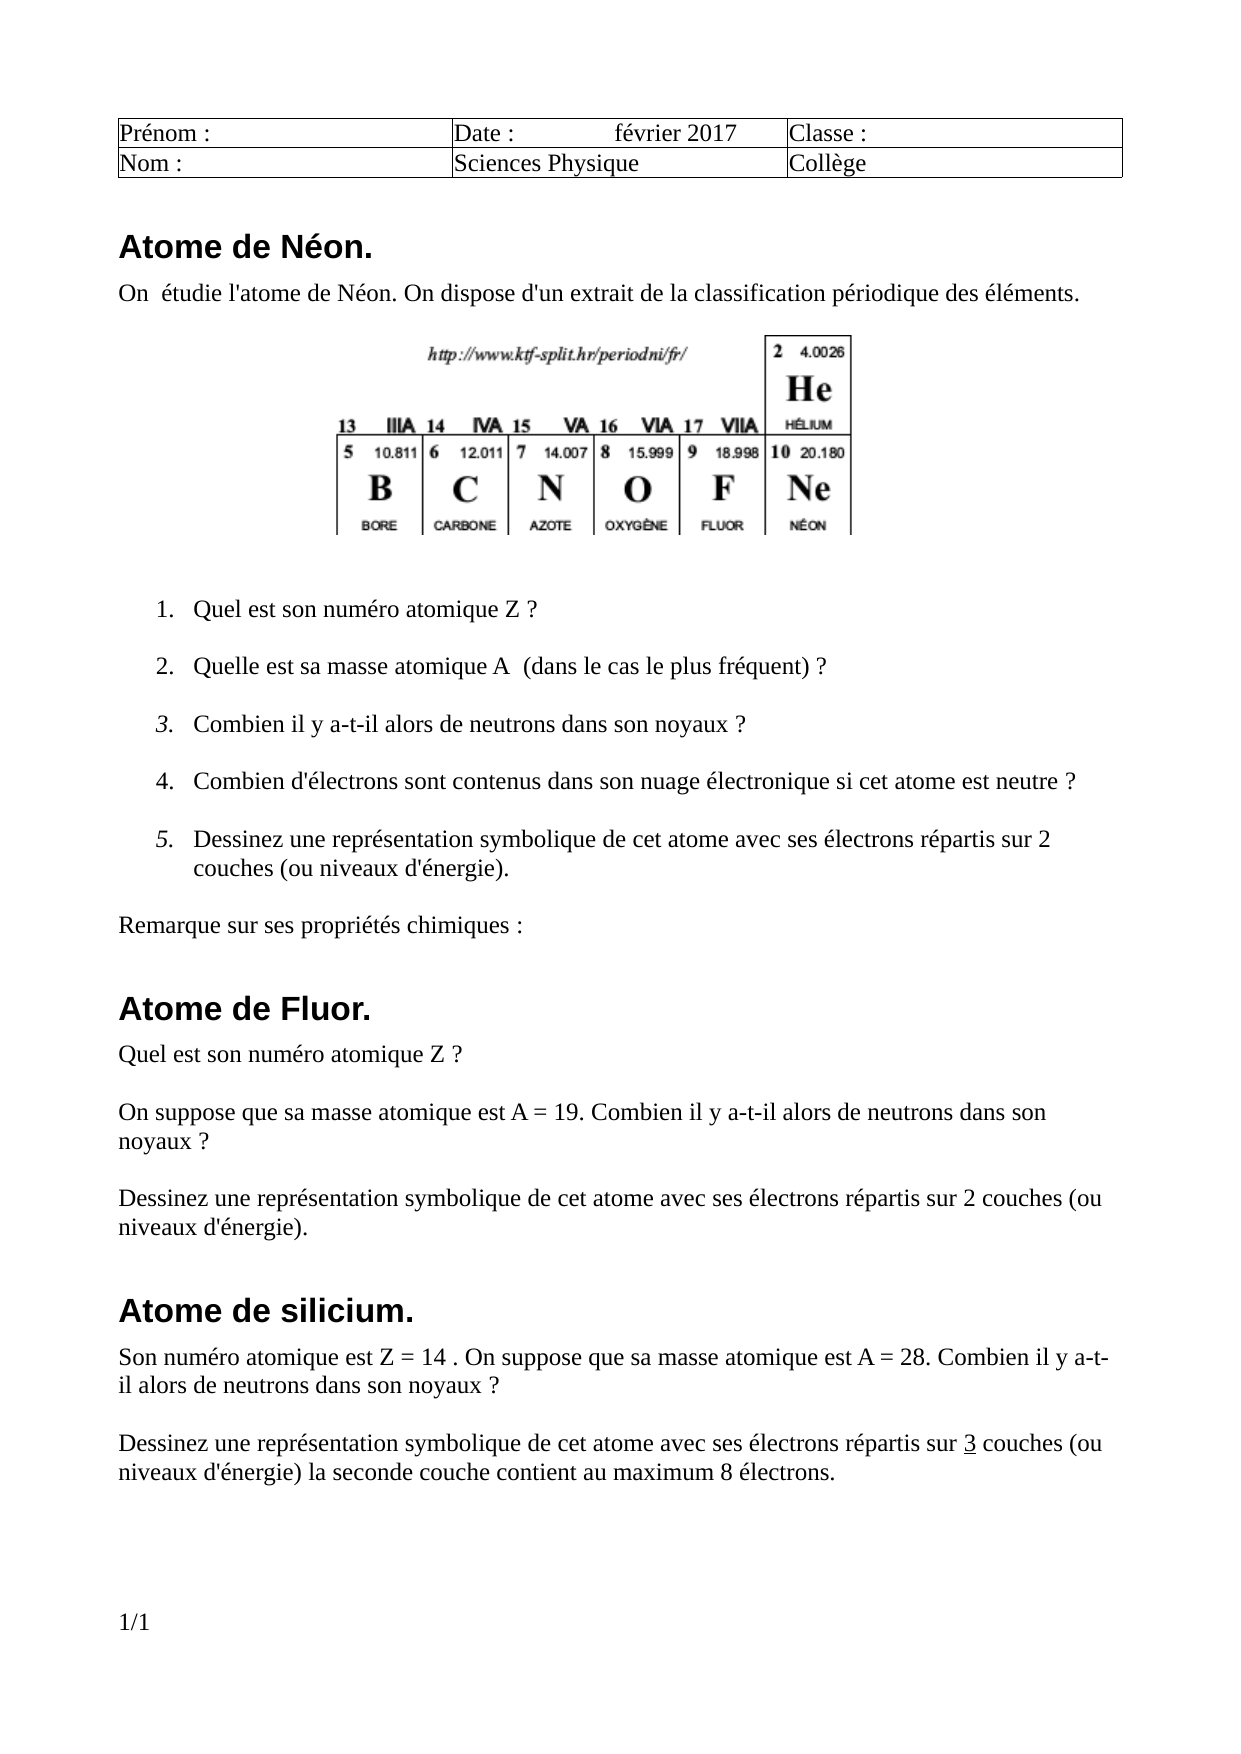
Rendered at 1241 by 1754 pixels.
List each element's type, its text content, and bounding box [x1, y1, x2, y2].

list Combien il y a-t-il alors de neutrons dans son noyaux ? [156, 709, 1122, 738]
list Quel est son numéro atomique Z ? [156, 594, 1122, 623]
text Remarque sur ses propriétés chimiques : [118, 910, 1122, 939]
list Quelle est sa masse atomique A (dans le cas le plus fréquent) ? [156, 651, 1122, 680]
text On étudie l'atome de Néon. On dispose d'un extrait de la classification périodique des éléments. [118, 278, 1122, 306]
text Dessinez une représentation symbolique de cet atome avec ses électrons répartis sur 2 couches (ou niveaux d'énergie). [118, 1183, 1122, 1241]
subtitle Atome de Fluor. [118, 988, 1122, 1027]
list Dessinez une représentation symbolique de cet atome avec ses électrons répartis sur 2 couches (ou niveaux d'énergie). [156, 824, 1122, 881]
picture [308, 335, 933, 535]
text On suppose que sa masse atomique est A = 19. Combien il y a-t-il alors de neutrons dans son noyaux ? [118, 1097, 1122, 1154]
subtitle Atome de Néon. [118, 226, 1122, 265]
table_cell Nom : [119, 148, 452, 177]
table_header Date : février 2017 [453, 119, 787, 147]
text Dessinez une représentation symbolique de cet atome avec ses électrons répartis sur 3 couches (ou niveaux d'énergie) la seconde couche contient au maximum 8 électrons. [118, 1428, 1122, 1485]
text Son numéro atomique est Z = 14 . On suppose que sa masse atomique est A = 28. Combien il y a-t-il alors de neutrons dans son noyaux ? [118, 1342, 1122, 1399]
table_header Classe : [788, 119, 1122, 147]
subtitle Atome de silicium. [118, 1290, 1122, 1329]
list Combien d'électrons sont contenus dans son nuage électronique si cet atome est neutre ? [156, 766, 1122, 795]
table_cell Sciences Physique [453, 148, 787, 177]
text Quel est son numéro atomique Z ? [118, 1039, 1122, 1068]
table_header Prénom : [119, 119, 452, 147]
table_cell Collège [788, 148, 1122, 177]
